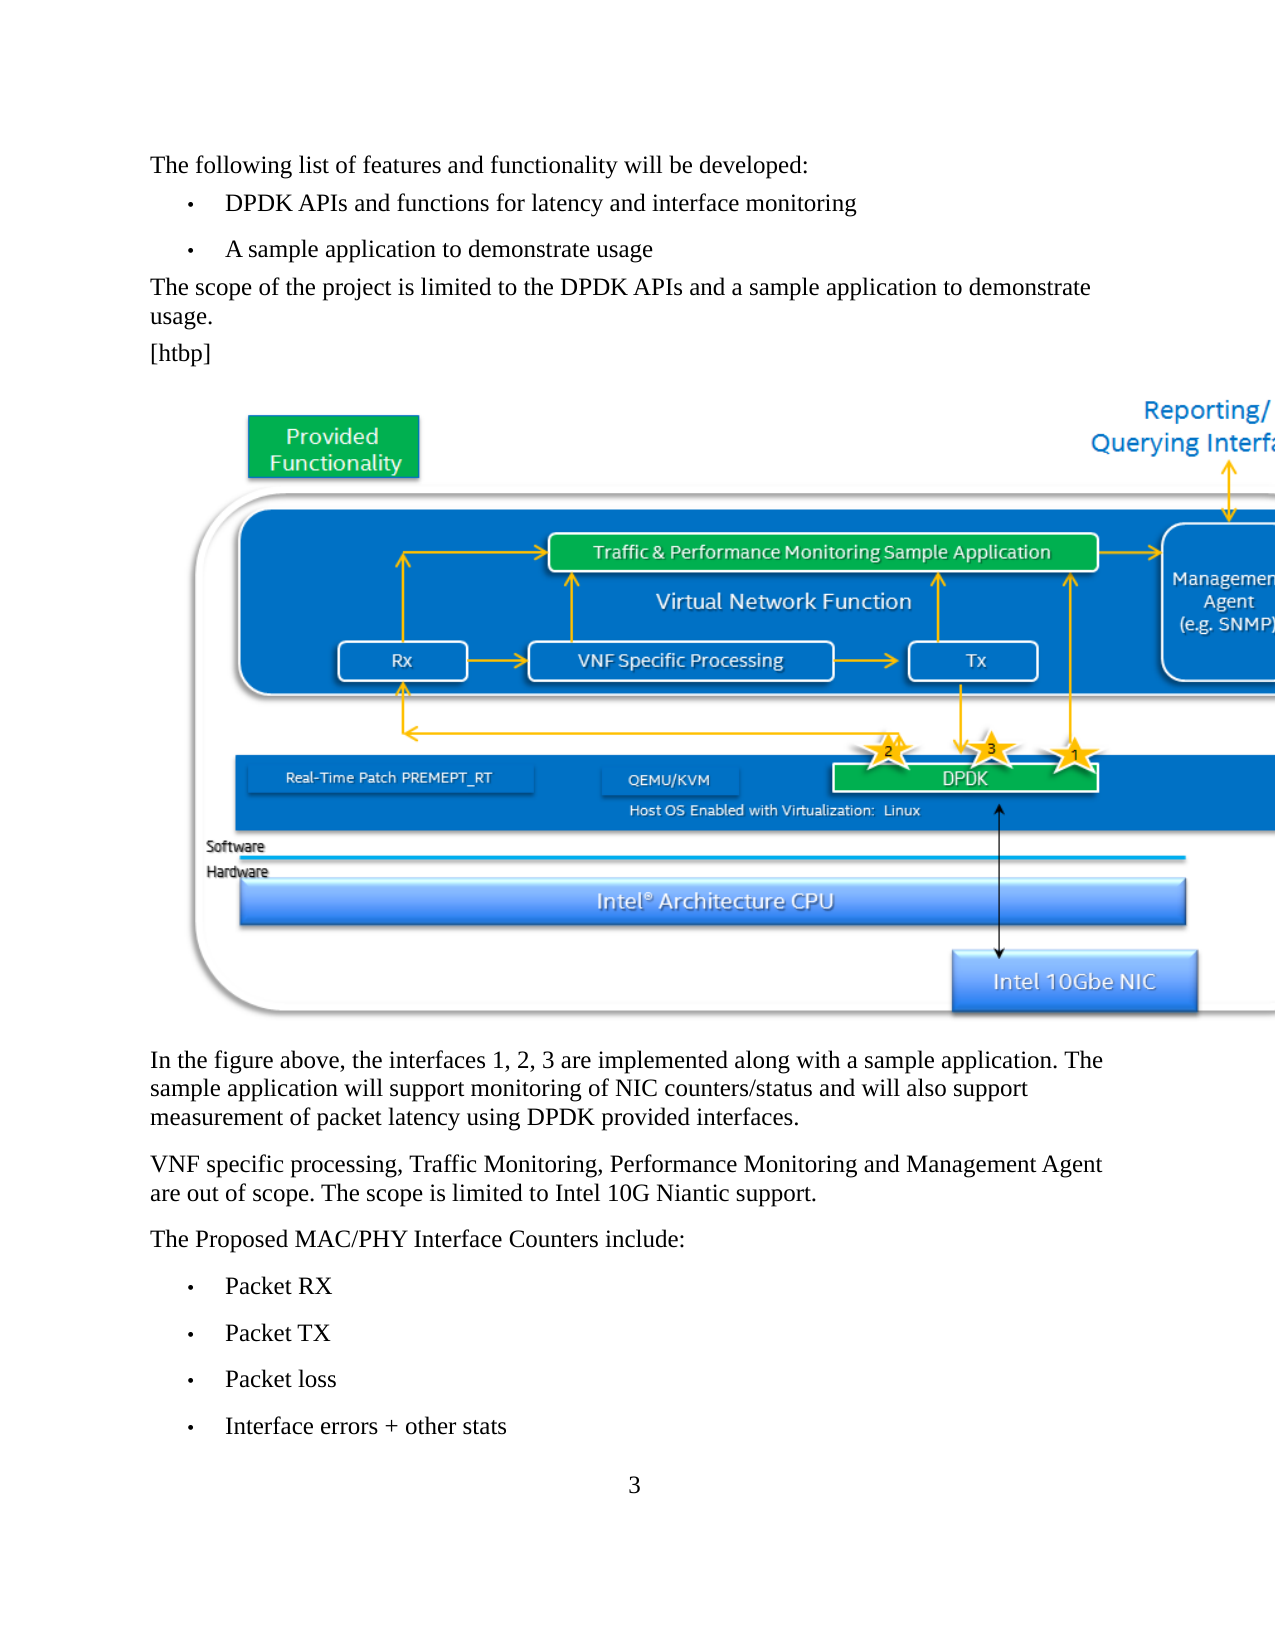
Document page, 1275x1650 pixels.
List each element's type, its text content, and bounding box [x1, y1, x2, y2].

text The following list of features and functionality will be developed: [150, 150, 1125, 179]
picture [150, 385, 1275, 1027]
text The Proposed MAC/PHY Interface Counters include: [150, 1224, 1125, 1253]
text The scope of the project is limited to the DPDK APIs and a sample application to demonstrate usage. [150, 272, 1125, 329]
text VNF specific processing, Traffic Monitoring, Performance Monitoring and Management Agent are out of scope. The scope is limited to Intel 10G Niantic support. [150, 1149, 1125, 1206]
list Interface errors + other stats [187, 1411, 1125, 1440]
list A sample application to demonstrate usage [187, 234, 1125, 263]
list Packet TX [187, 1318, 1125, 1346]
list Packet RX [187, 1271, 1125, 1300]
list Packet loss [187, 1364, 1125, 1393]
list DPDK APIs and functions for latency and interface monitoring [187, 188, 1125, 216]
text [htbp] [150, 338, 1125, 367]
text In the figure above, the interfaces 1, 2, 3 are implemented along with a sample application. The sample application will support monitoring of NIC counters/status and will also support measurement of packet latency using DPDK provided interfaces. [150, 1045, 1125, 1131]
